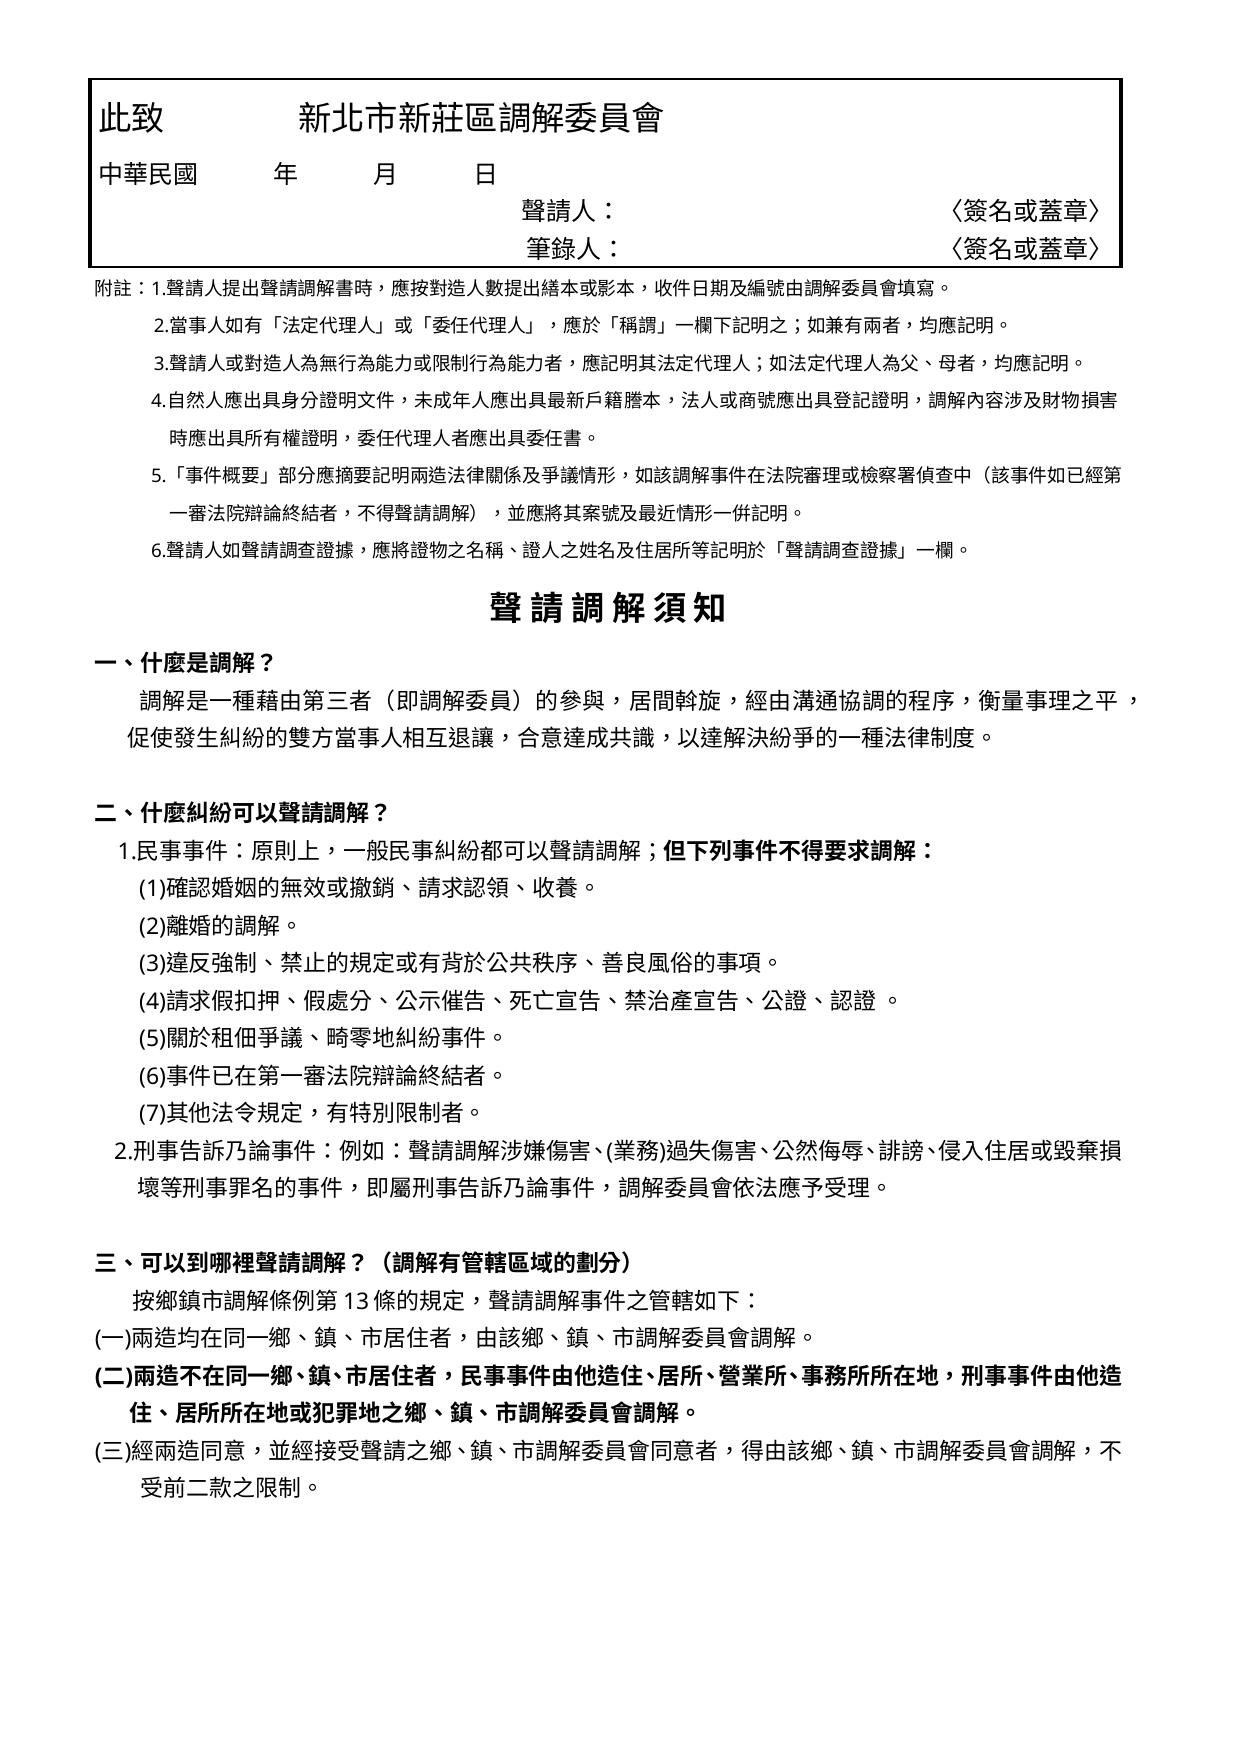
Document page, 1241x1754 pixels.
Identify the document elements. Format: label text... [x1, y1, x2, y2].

text 3.聲請人或對造人為無行為能力或限制行為能力者，應記明其法定代理人；如法定代理人為父、母者，均應記明。 [94, 343, 1122, 381]
text 按鄉鎮市調解條例第13條的規定，聲請調解事件之管轄如下： [132, 1281, 1122, 1318]
text 5.「事件概要」部分應摘要記明兩造法律關係及爭議情形，如該調解事件在法院審理或檢察署偵查中（該事件如已經第一審法院辯論終結者，不得聲請調解），並應將其案號及最近情形一倂記明。 [151, 456, 1122, 531]
text 1.民事事件：原則上，一般民事糾紛都可以聲請調解；但下列事件不得要求調解： [94, 831, 1122, 868]
text 4.自然人應出具身分證明文件，未成年人應出具最新戶籍謄本，法人或商號應出具登記證明，調解內容涉及財物損害時應出具所有權證明，委任代理人者應出具委任書。 [151, 381, 1122, 456]
text 附註：1.聲請人提出聲請調解書時，應按對造人數提出繕本或影本，收件日期及編號由調解委員會填寫。 [94, 268, 1122, 306]
text (7)其他法令規定，有特別限制者。 [139, 1093, 1122, 1131]
text (6)事件已在第一審法院辯論終結者。 [139, 1056, 1122, 1093]
text (4)請求假扣押、假處分、公示催告、死亡宣告、禁治產宣告、公證、認證 。 [139, 981, 1122, 1018]
text 2.刑事告訴乃論事件：例如：聲請調解涉嫌傷害、(業務)過失傷害、公然侮辱、誹謗、侵入住居或毀棄損壞等刑事罪名的事件，即屬刑事告訴乃論事件，調解委員會依法應予受理。 [114, 1131, 1122, 1206]
text 聲 請 調 解 須 知 [94, 568, 1122, 643]
table_cell 此致 新北市新莊區調解委員會 中華民國 年 月 日 聲請人： 〈簽名或蓋章〉 筆錄人： 〈簽名或蓋章〉 [92, 80, 1119, 266]
text (3)違反強制、禁止的規定或有背於公共秩序、善良風俗的事項。 [139, 943, 1122, 981]
text 2.當事人如有「法定代理人」或「委任代理人」，應於「稱謂」一欄下記明之；如兼有兩者，均應記明。 [94, 306, 1122, 343]
text (三)經兩造同意，並經接受聲請之鄉、鎮、市調解委員會同意者，得由該鄉、鎮、市調解委員會調解，不受前二款之限制。 [94, 1431, 1122, 1506]
text (2)離婚的調解。 [139, 906, 1122, 943]
text 6.聲請人如聲請調查證據，應將證物之名稱、證人之姓名及住居所等記明於「聲請調查證據」一欄。 [94, 531, 1122, 568]
text 一、什麼是調解？ [94, 643, 1122, 681]
text (1)確認婚姻的無效或撤銷、請求認領、收養。 [139, 868, 1122, 906]
text (二)兩造不在同一鄉、鎮、市居住者，民事事件由他造住、居所、營業所、事務所所在地，刑事事件由他造住、居所所在地或犯罪地之鄉、鎮、市調解委員會調解。 [94, 1356, 1122, 1431]
text 二、什麼糾紛可以聲請調解？ [94, 793, 1122, 831]
text (一)兩造均在同一鄉、鎮、市居住者，由該鄉、鎮、市調解委員會調解。 [94, 1318, 1122, 1356]
text 調解是一種藉由第三者（即調解委員）的參與，居間斡旋，經由溝通協調的程序，衡量事理之平，促使發生糾紛的雙方當事人相互退讓，合意達成共識，以達解決紛爭的一種法律制度。 [128, 681, 1122, 756]
text (5)關於租佃爭議、畸零地糾紛事件。 [139, 1018, 1122, 1056]
text 三、可以到哪裡聲請調解？（調解有管轄區域的劃分） [94, 1243, 1122, 1281]
